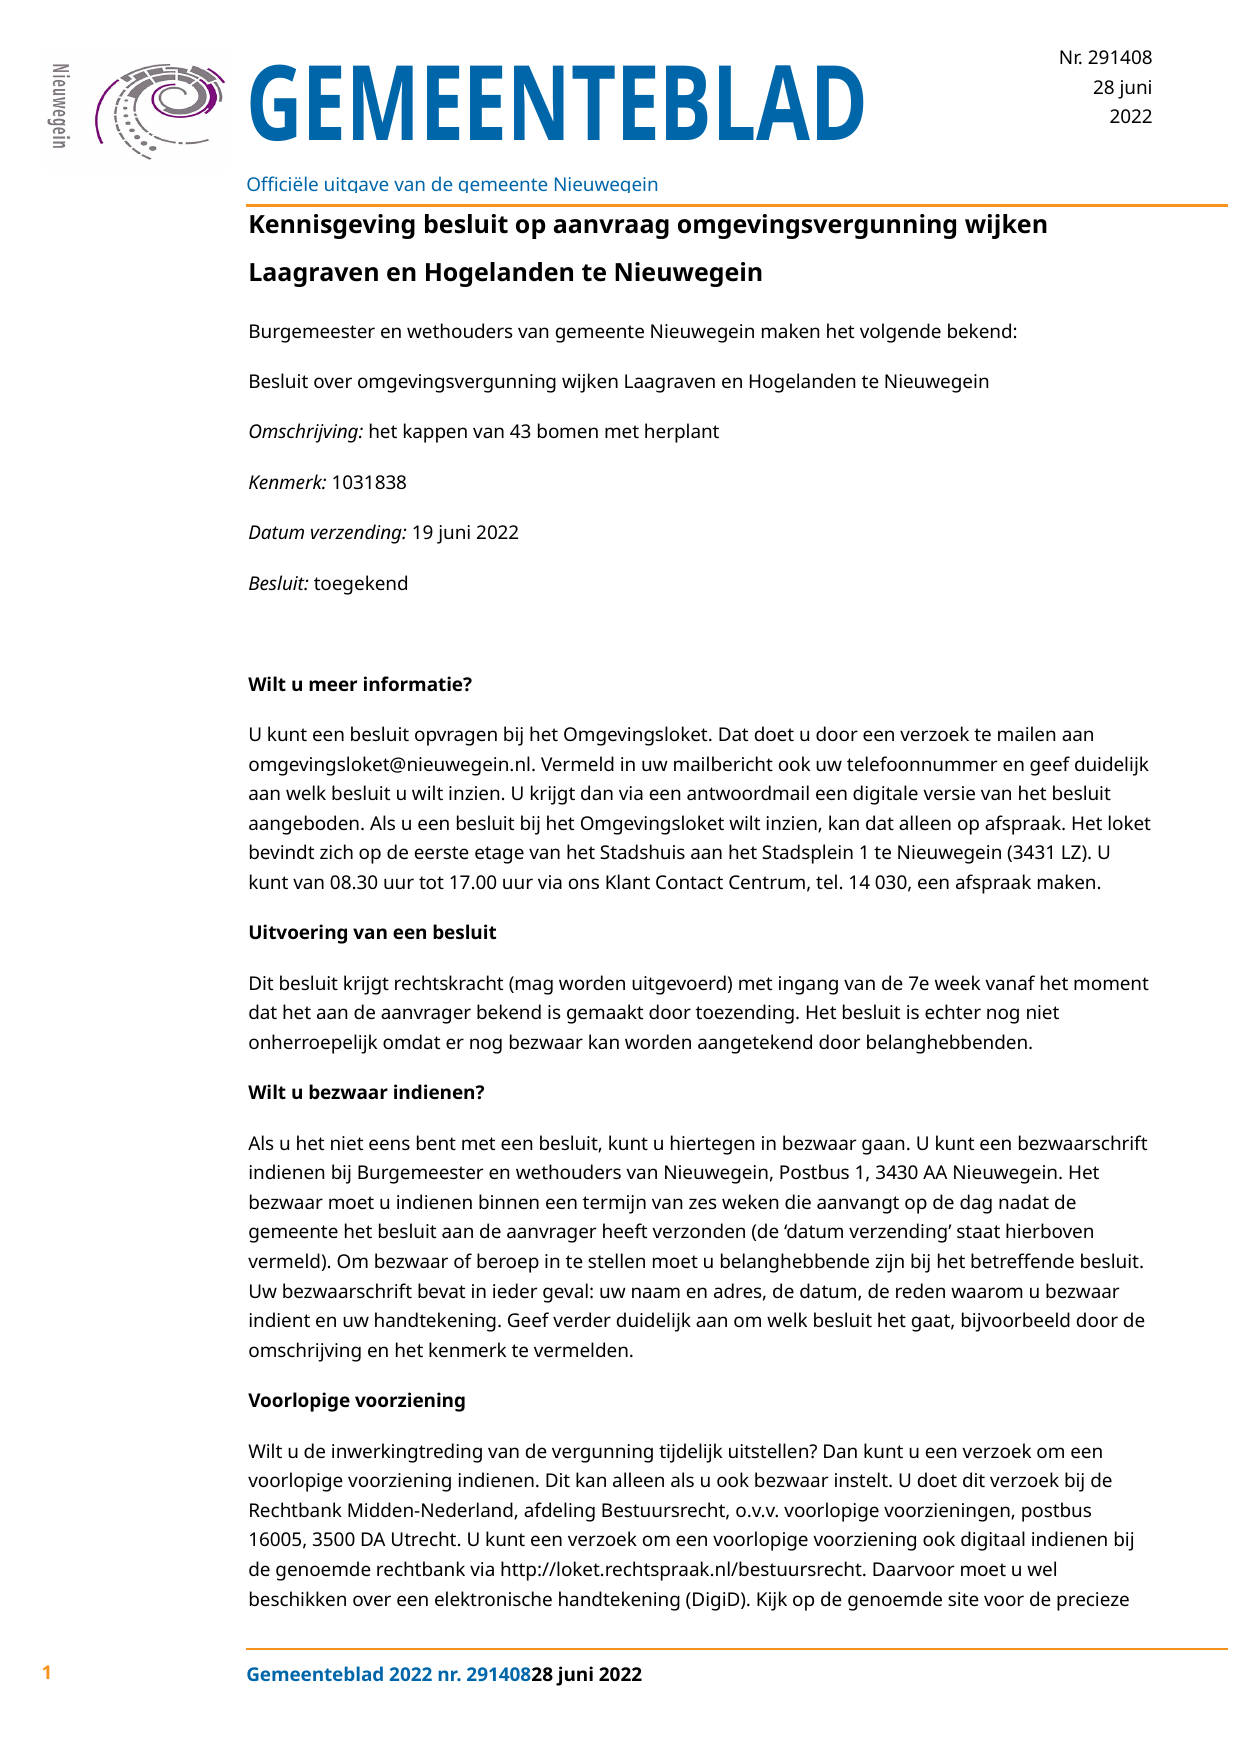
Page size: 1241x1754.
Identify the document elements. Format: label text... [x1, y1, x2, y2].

text Omschrijving: het kappen van 43 bomen met herplant [248, 419, 1152, 444]
picture [41, 47, 231, 172]
text Dit besluit krijgt rechtskracht (mag worden uitgevoerd) met ingang van de 7e week vanaf het moment dat het aan de aanvrager bekend is gemaakt door toezending. Het besluit is echter nog niet onherroepelijk omdat er nog bezwaar kan worden aangetekend door belanghebbenden. [248, 970, 1152, 1055]
text Wilt u bezwaar indienen? [248, 1079, 1152, 1105]
text Kenmerk: 1031838 [248, 469, 1152, 495]
text Voorlopige voorziening [248, 1387, 1152, 1413]
text Wilt u meer informatie? [248, 671, 1152, 697]
text Kennisgeving besluit op aanvraag omgevingsvergunning wijken Laagraven en Hogelanden te Nieuwegein [248, 207, 1152, 288]
text Wilt u de inwerkingtreding van de vergunning tijdelijk uitstellen? Dan kunt u een verzoek om een voorlopige voorziening indienen. Dit kan alleen als u ook bezwaar instelt. U doet dit verzoek bij de Rechtbank Midden-Nederland, afdeling Bestuursrecht, o.v.v. voorlopige voorzieningen, postbus 16005, 3500 DA Utrecht. U kunt een verzoek om een voorlopige voorziening ook digitaal indienen bij de genoemde rechtbank via http://loket.rechtspraak.nl/bestuursrecht. Daarvoor moet u wel beschikken over een elektronische handtekening (DigiD). Kijk op de genoemde site voor de precieze [248, 1438, 1152, 1612]
text Burgemeester en wethouders van gemeente Nieuwegein maken het volgende bekend: [248, 318, 1152, 344]
text U kunt een besluit opvragen bij het Omgevingsloket. Dat doet u door een verzoek te mailen aan omgevingsloket@nieuwegein.nl. Vermeld in uw mailbericht ook uw telefoonnummer en geef duidelijk aan welk besluit u wilt inzien. U krijgt dan via een antwoordmail een digitale versie van het besluit aangeboden. Als u een besluit bij het Omgevingsloket wilt inzien, kan dat alleen op afspraak. Het loket bevindt zich op de eerste etage van het Stadshuis aan het Stadsplein 1 te Nieuwegein (3431 LZ). U kunt van 08.30 uur tot 17.00 uur via ons Klant Contact Centrum, tel. 14 030, een afspraak maken. [248, 721, 1152, 895]
text Uitvoering van een besluit [248, 919, 1152, 945]
text Besluit over omgevingsvergunning wijken Laagraven en Hogelanden te Nieuwegein [248, 368, 1152, 394]
text Besluit: toegekend [248, 570, 1152, 596]
text Datum verzending: 19 juni 2022 [248, 519, 1152, 545]
text Als u het niet eens bent met een besluit, kunt u hiertegen in bezwaar gaan. U kunt een bezwaarschrift indienen bij Burgemeester en wethouders van Nieuwegein, Postbus 1, 3430 AA Nieuwegein. Het bezwaar moet u indienen binnen een termijn van zes weken die aanvangt op de dag nadat de gemeente het besluit aan de aanvrager heeft verzonden (de ‘datum verzending’ staat hierboven vermeld). Om bezwaar of beroep in te stellen moet u belanghebbende zijn bij het betreffende besluit. Uw bezwaarschrift bevat in ieder geval: uw naam en adres, de datum, de reden waarom u bezwaar indient en uw handtekening. Geef verder duidelijk aan om welk besluit het gaat, bijvoorbeeld door de omschrijving en het kenmerk te vermelden. [248, 1130, 1152, 1363]
